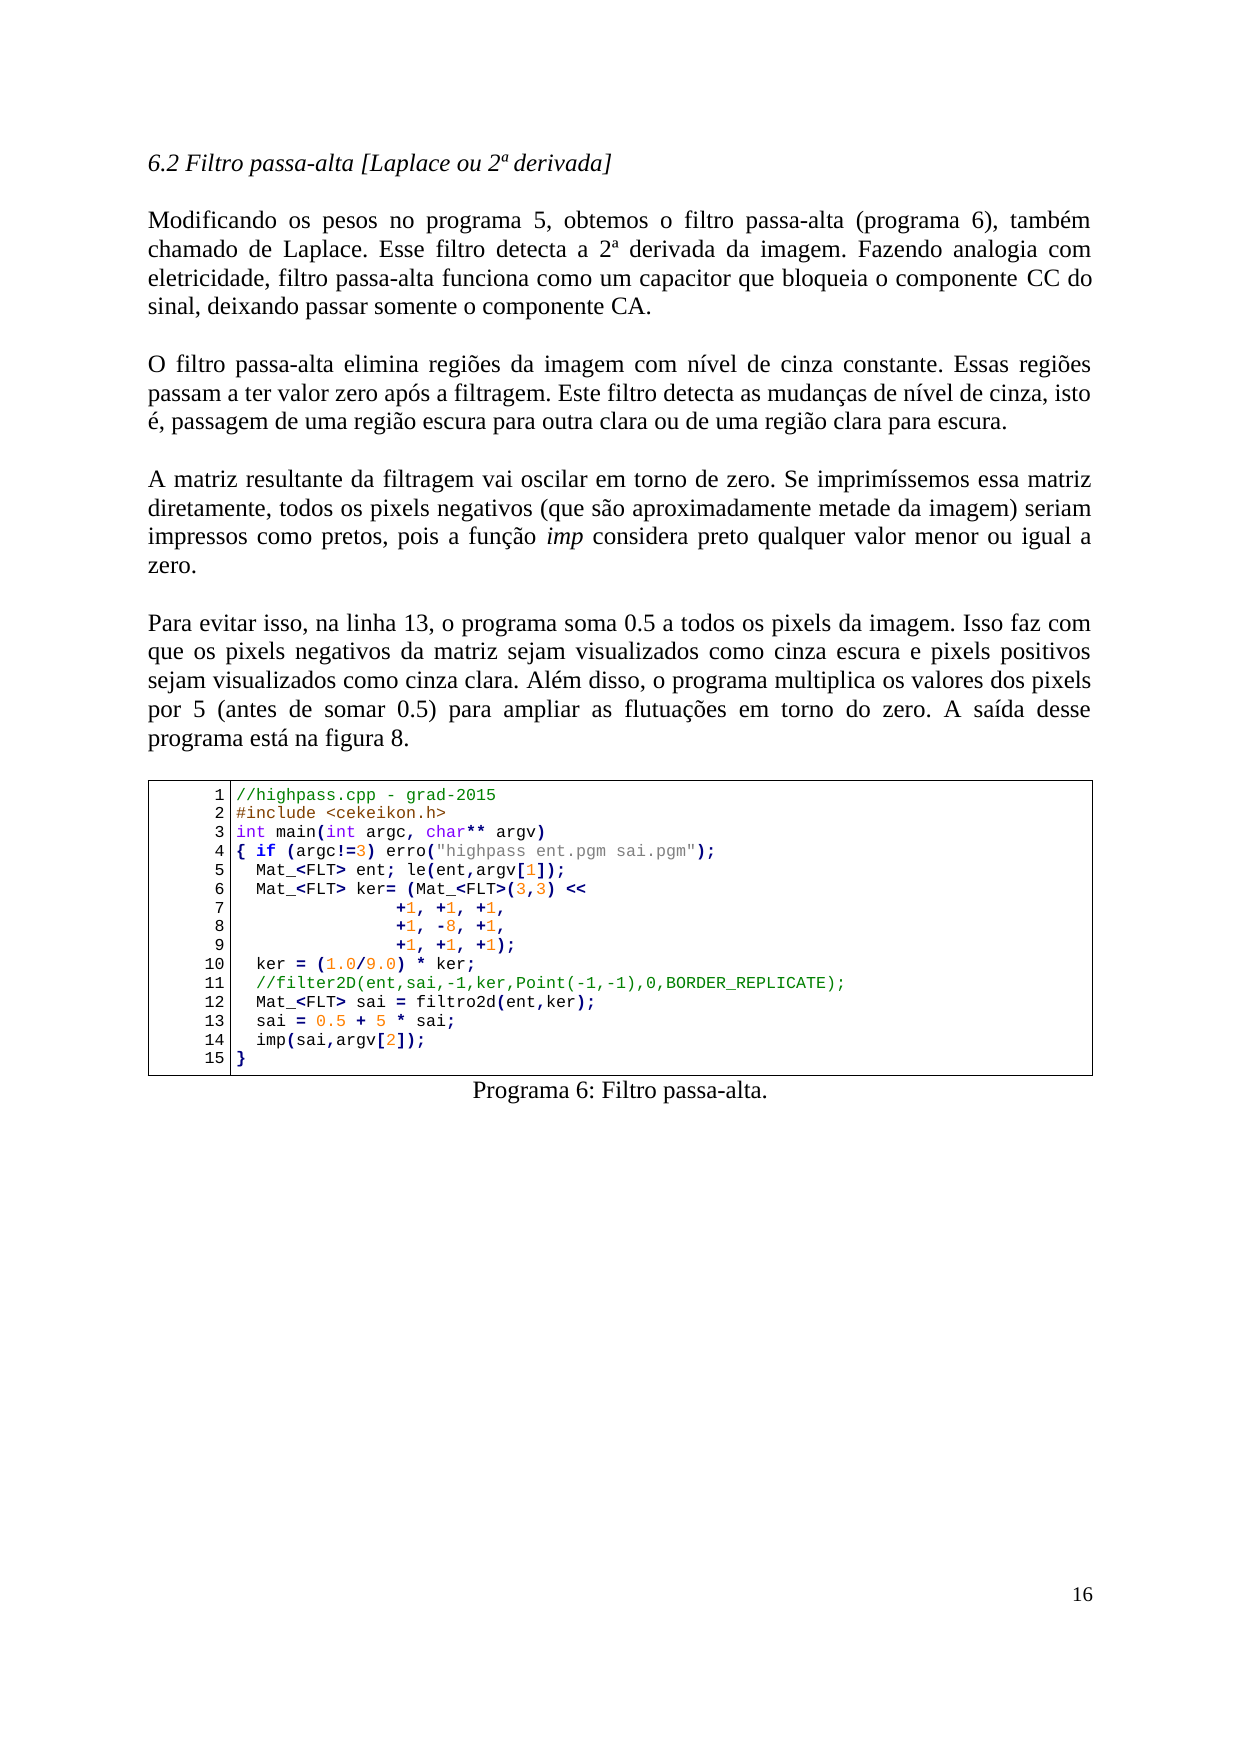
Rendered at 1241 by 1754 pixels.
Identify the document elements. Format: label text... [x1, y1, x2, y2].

text 6.2 Filtro passa-alta [Laplace ou 2ª derivada] [148, 148, 1092, 176]
text A matriz resultante da filtragem vai oscilar em torno de zero. Se imprimíssemos essa matriz diretamente, todos os pixels negativos (que são aproximadamente metade da imagem) seriam impressos como pretos, pois a função imp considera preto qualquer valor menor ou igual a zero. [148, 464, 1092, 579]
table_header //highpass.cpp - grad-2015 #include <cekeikon.h> int main(int argc, char** argv) { if (argc!=3) erro("highpass ent.pgm sai.pgm"); Mat_<FLT> ent; le(ent,argv[1]); Mat_<FLT> ker= (Mat_<FLT>(3,3) << +1, +1, +1, +1, -8, +1, +1, +1, +1); ker = (1.0/9.0) * ker; //filter2D(ent,sai,-1,ker,Point(-1,-1),0,BORDER_REPLICATE); Mat_<FLT> sai = filtro2d(ent,ker); sai = 0.5 + 5 * sai; imp(sai,argv[2]); } [231, 781, 1092, 1074]
text Para evitar isso, na linha 13, o programa soma 0.5 a todos os pixels da imagem. Isso faz com que os pixels negativos da matriz sejam visualizados como cinza escura e pixels positivos sejam visualizados como cinza clara. Além disso, o programa multiplica os valores dos pixels por 5 (antes de somar 0.5) para ampliar as flutuações em torno do zero. A saída desse programa está na figura 8. [148, 608, 1092, 751]
table_header 1 2 3 4 5 6 7 8 9 10 11 12 13 14 15 [149, 781, 230, 1074]
text O filtro passa-alta elimina regiões da imagem com nível de cinza constante. Essas regiões passam a ter valor zero após a filtragem. Este filtro detecta as mudanças de nível de cinza, isto é, passagem de uma região escura para outra clara ou de uma região clara para escura. [148, 349, 1092, 435]
text Programa 6: Filtro passa-alta. [148, 1076, 1092, 1103]
text Modificando os pesos no programa 5, obtemos o filtro passa-alta (programa 6), também chamado de Laplace. Esse filtro detecta a 2ª derivada da imagem. Fazendo analogia com eletricidade, filtro passa-alta funciona como um capacitor que bloqueia o componente CC do sinal, deixando passar somente o componente CA. [148, 205, 1092, 320]
